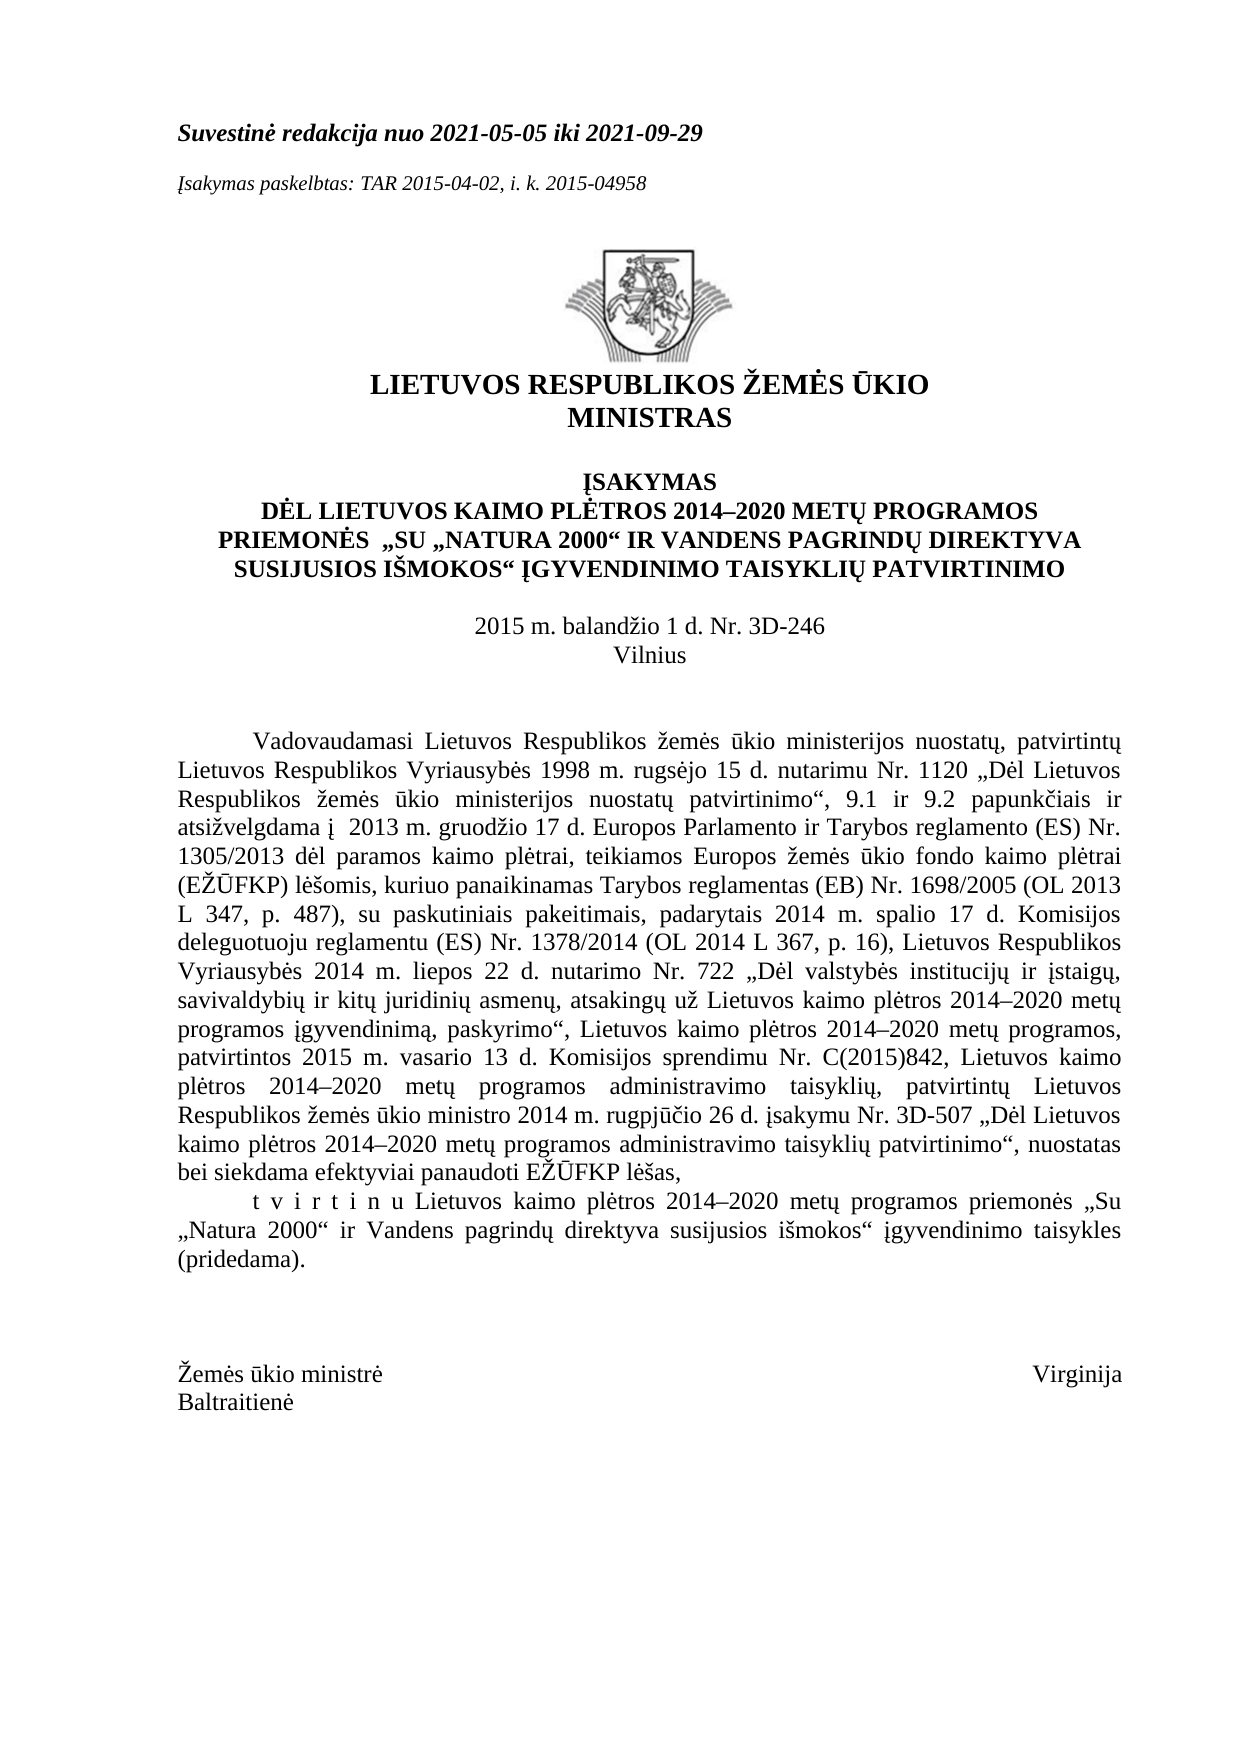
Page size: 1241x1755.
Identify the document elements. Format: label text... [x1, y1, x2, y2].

text MINISTRAS [177, 400, 1122, 434]
text Vadovaudamasi Lietuvos Respublikos žemės ūkio ministerijos nuostatų, patvirtintų Lietuvos Respublikos Vyriausybės 1998 m. rugsėjo 15 d. nutarimu Nr. 1120 „Dėl Lietuvos Respublikos žemės ūkio ministerijos nuostatų patvirtinimo“, 9.1 ir 9.2 papunkčiais ir atsižvelgdama į 2013 m. gruodžio 17 d. Europos Parlamento ir Tarybos reglamento (ES) Nr. 1305/2013 dėl paramos kaimo plėtrai, teikiamos Europos žemės ūkio fondo kaimo plėtrai (EŽŪFKP) lėšomis, kuriuo panaikinamas Tarybos reglamentas (EB) Nr. 1698/2005 (OL 2013 L 347, p. 487), su paskutiniais pakeitimais, padarytais 2014 m. spalio 17 d. Komisijos deleguotuoju reglamentu (ES) Nr. 1378/2014 (OL 2014 L 367, p. 16), Lietuvos Respublikos Vyriausybės 2014 m. liepos 22 d. nutarimo Nr. 722 „Dėl valstybės institucijų ir įstaigų, savivaldybių ir kitų juridinių asmenų, atsakingų už Lietuvos kaimo plėtros 2014–2020 metų programos įgyvendinimą, paskyrimo“, Lietuvos kaimo plėtros 2014–2020 metų programos, patvirtintos 2015 m. vasario 13 d. Komisijos sprendimu Nr. C(2015)842, Lietuvos kaimo plėtros 2014–2020 metų programos administravimo taisyklių, patvirtintų Lietuvos Respublikos žemės ūkio ministro 2014 m. rugpjūčio 26 d. įsakymu Nr. 3D-507 „Dėl Lietuvos kaimo plėtros 2014–2020 metų programos administravimo taisyklių patvirtinimo“, nuostatas bei siekdama efektyviai panaudoti EŽŪFKP lėšas, [177, 726, 1122, 1186]
text Įsakymas paskelbtas: TAR 2015-04-02, i. k. 2015-04958 [177, 171, 1122, 195]
text Vilnius [177, 640, 1122, 669]
text 2015 m. balandžio 1 d. Nr. 3D-246 [177, 611, 1122, 640]
text LIETUVOS RESPUBLIKOS ŽEMĖS ŪKIO [177, 367, 1122, 400]
text t v i r t i n u Lietuvos kaimo plėtros 2014–2020 metų programos priemonės „Su „Natura 2000“ ir Vandens pagrindų direktyva susijusios išmokos“ įgyvendinimo taisykles (pridedama). [177, 1186, 1122, 1272]
text Žemės ūkio ministrė Virginija Baltraitienė [177, 1359, 1122, 1416]
text ĮSAKYMAS [177, 467, 1122, 496]
text Suvestinė redakcija nuo 2021-05-05 iki 2021-09-29 [177, 118, 1122, 147]
text DĖL LIETUVOS KAIMO PLĖTROS 2014–2020 METŲ PROGRAMOS PRIEMONĖS „SU „NATURA 2000“ IR VANDENS PAGRINDŲ DIREKTYVA SUSIJUSIOS IŠMOKOS“ ĮGYVENDINIMO TAISYKLIŲ PATVIRTINIMO [207, 496, 1093, 582]
